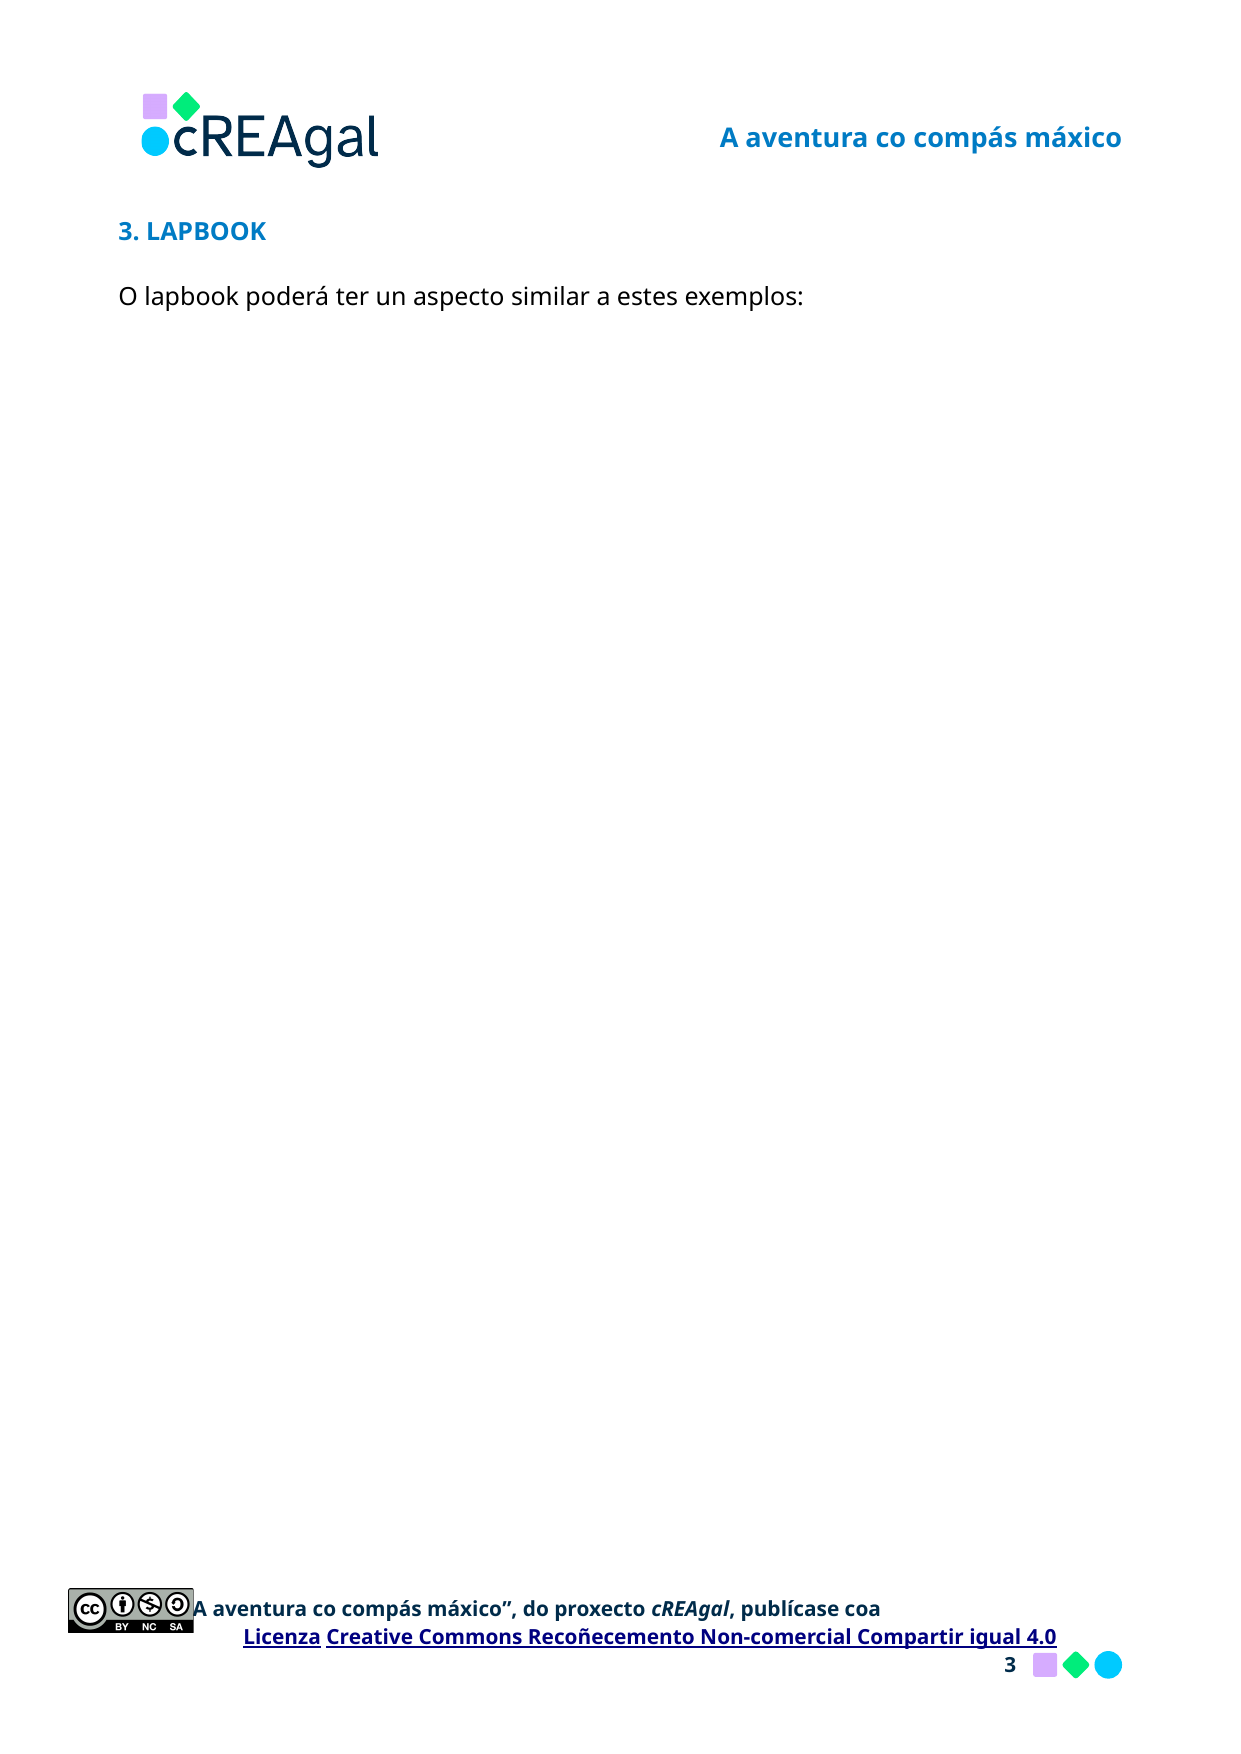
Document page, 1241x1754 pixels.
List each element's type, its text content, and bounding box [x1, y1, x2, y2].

text 3. LAPBOOK [118, 214, 1122, 248]
picture [68, 1588, 194, 1633]
picture [141, 92, 378, 168]
text O lapbook poderá ter un aspecto similar a estes exemplos: [118, 278, 1122, 312]
